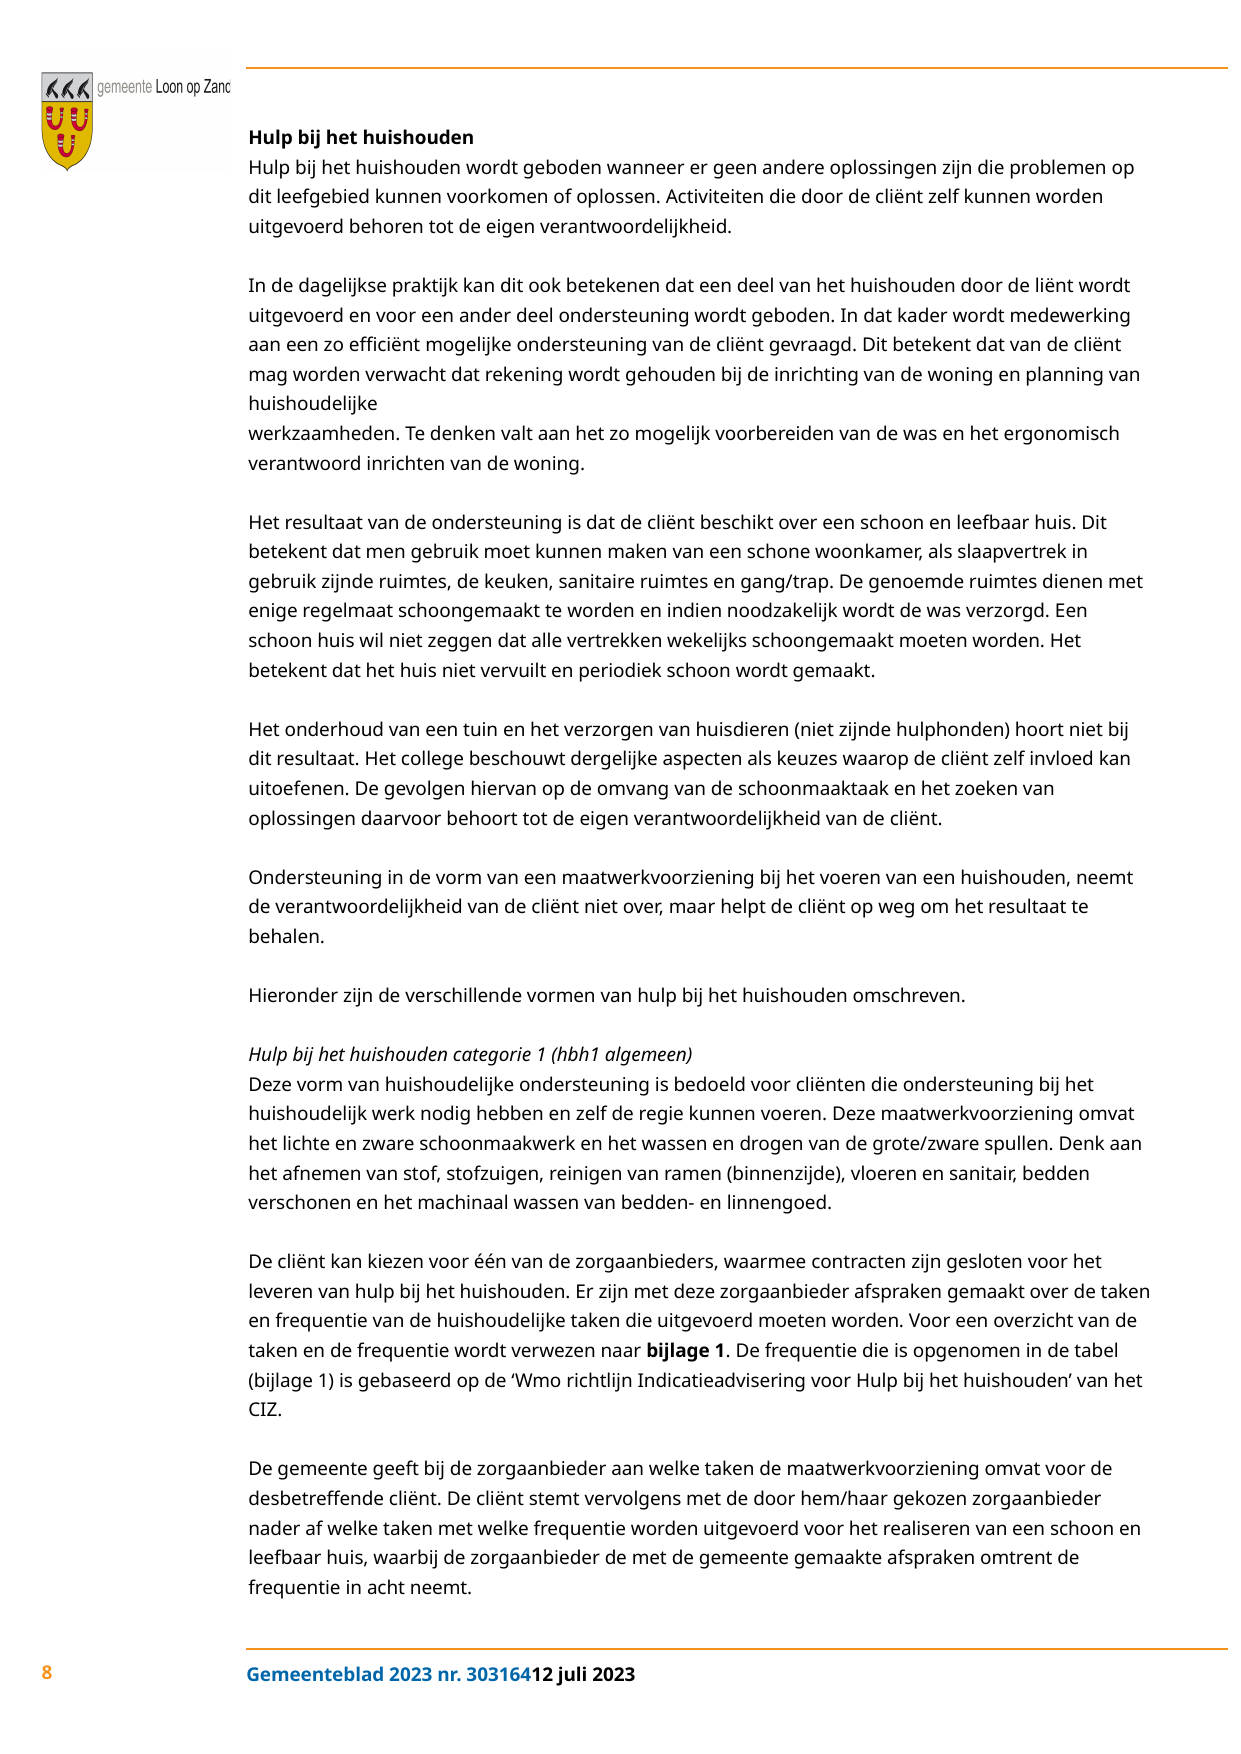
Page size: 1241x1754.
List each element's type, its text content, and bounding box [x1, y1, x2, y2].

text Hulp bij het huishouden [248, 124, 1152, 150]
text Deze vorm van huishoudelijke ondersteuning is bedoeld voor cliënten die ondersteuning bij het huishoudelijk werk nodig hebben en zelf de regie kunnen voeren. Deze maatwerkvoorziening omvat het lichte en zware schoonmaakwerk en het wassen en drogen van de grote/zware spullen. Denk aan het afnemen van stof, stofzuigen, reinigen van ramen (binnenzijde), vloeren en sanitair, bedden verschonen en het machinaal wassen van bedden- en linnengoed. [248, 1071, 1152, 1215]
picture [41, 47, 231, 172]
text Het onderhoud van een tuin en het verzorgen van huisdieren (niet zijnde hulphonden) hoort niet bij dit resultaat. Het college beschouwt dergelijke aspecten als keuzes waarop de cliënt zelf invloed kan uitoefenen. De gevolgen hiervan op de omvang van de schoonmaaktaak en het zoeken van oplossingen daarvoor behoort tot de eigen verantwoordelijkheid van de cliënt. [248, 716, 1152, 831]
text De cliënt kan kiezen voor één van de zorgaanbieders, waarmee contracten zijn gesloten voor het leveren van hulp bij het huishouden. Er zijn met deze zorgaanbieder afspraken gemaakt over de taken en frequentie van de huishoudelijke taken die uitgevoerd moeten worden. Voor een overzicht van de taken en de frequentie wordt verwezen naar bijlage 1. De frequentie die is opgenomen in de tabel (bijlage 1) is gebaseerd op de ‘Wmo richtlijn Indicatieadvisering voor Hulp bij het huishouden’ van het CIZ. [248, 1248, 1152, 1422]
text Hieronder zijn de verschillende vormen van hulp bij het huishouden omschreven. [248, 982, 1152, 1008]
text Ondersteuning in de vorm van een maatwerkvoorziening bij het voeren van een huishouden, neemt de verantwoordelijkheid van de cliënt niet over, maar helpt de cliënt op weg om het resultaat te behalen. [248, 864, 1152, 949]
text In de dagelijkse praktijk kan dit ook betekenen dat een deel van het huishouden door de liënt wordt uitgevoerd en voor een ander deel ondersteuning wordt geboden. In dat kader wordt medewerking aan een zo efficiënt mogelijke ondersteuning van de cliënt gevraagd. Dit betekent dat van de cliënt mag worden verwacht dat rekening wordt gehouden bij de inrichting van de woning en planning van huishoudelijke [248, 272, 1152, 416]
text Het resultaat van de ondersteuning is dat de cliënt beschikt over een schoon en leefbaar huis. Dit betekent dat men gebruik moet kunnen maken van een schone woonkamer, als slaapvertrek in gebruik zijnde ruimtes, de keuken, sanitaire ruimtes en gang/trap. De genoemde ruimtes dienen met enige regelmaat schoongemaakt te worden en indien noodzakelijk wordt de was verzorgd. Een schoon huis wil niet zeggen dat alle vertrekken wekelijks schoongemaakt moeten worden. Het betekent dat het huis niet vervuilt en periodiek schoon wordt gemaakt. [248, 509, 1152, 683]
text Hulp bij het huishouden categorie 1 (hbh1 algemeen) [248, 1041, 1152, 1067]
text werkzaamheden. Te denken valt aan het zo mogelijk voorbereiden van de was en het ergonomisch verantwoord inrichten van de woning. [248, 420, 1152, 476]
text Hulp bij het huishouden wordt geboden wanneer er geen andere oplossingen zijn die problemen op dit leefgebied kunnen voorkomen of oplossen. Activiteiten die door de cliënt zelf kunnen worden uitgevoerd behoren tot de eigen verantwoordelijkheid. [248, 154, 1152, 239]
text De gemeente geeft bij de zorgaanbieder aan welke taken de maatwerkvoorziening omvat voor de desbetreffende cliënt. De cliënt stemt vervolgens met de door hem/haar gekozen zorgaanbieder nader af welke taken met welke frequentie worden uitgevoerd voor het realiseren van een schoon en leefbaar huis, waarbij de zorgaanbieder de met de gemeente gemaakte afspraken omtrent de frequentie in acht neemt. [248, 1456, 1152, 1600]
